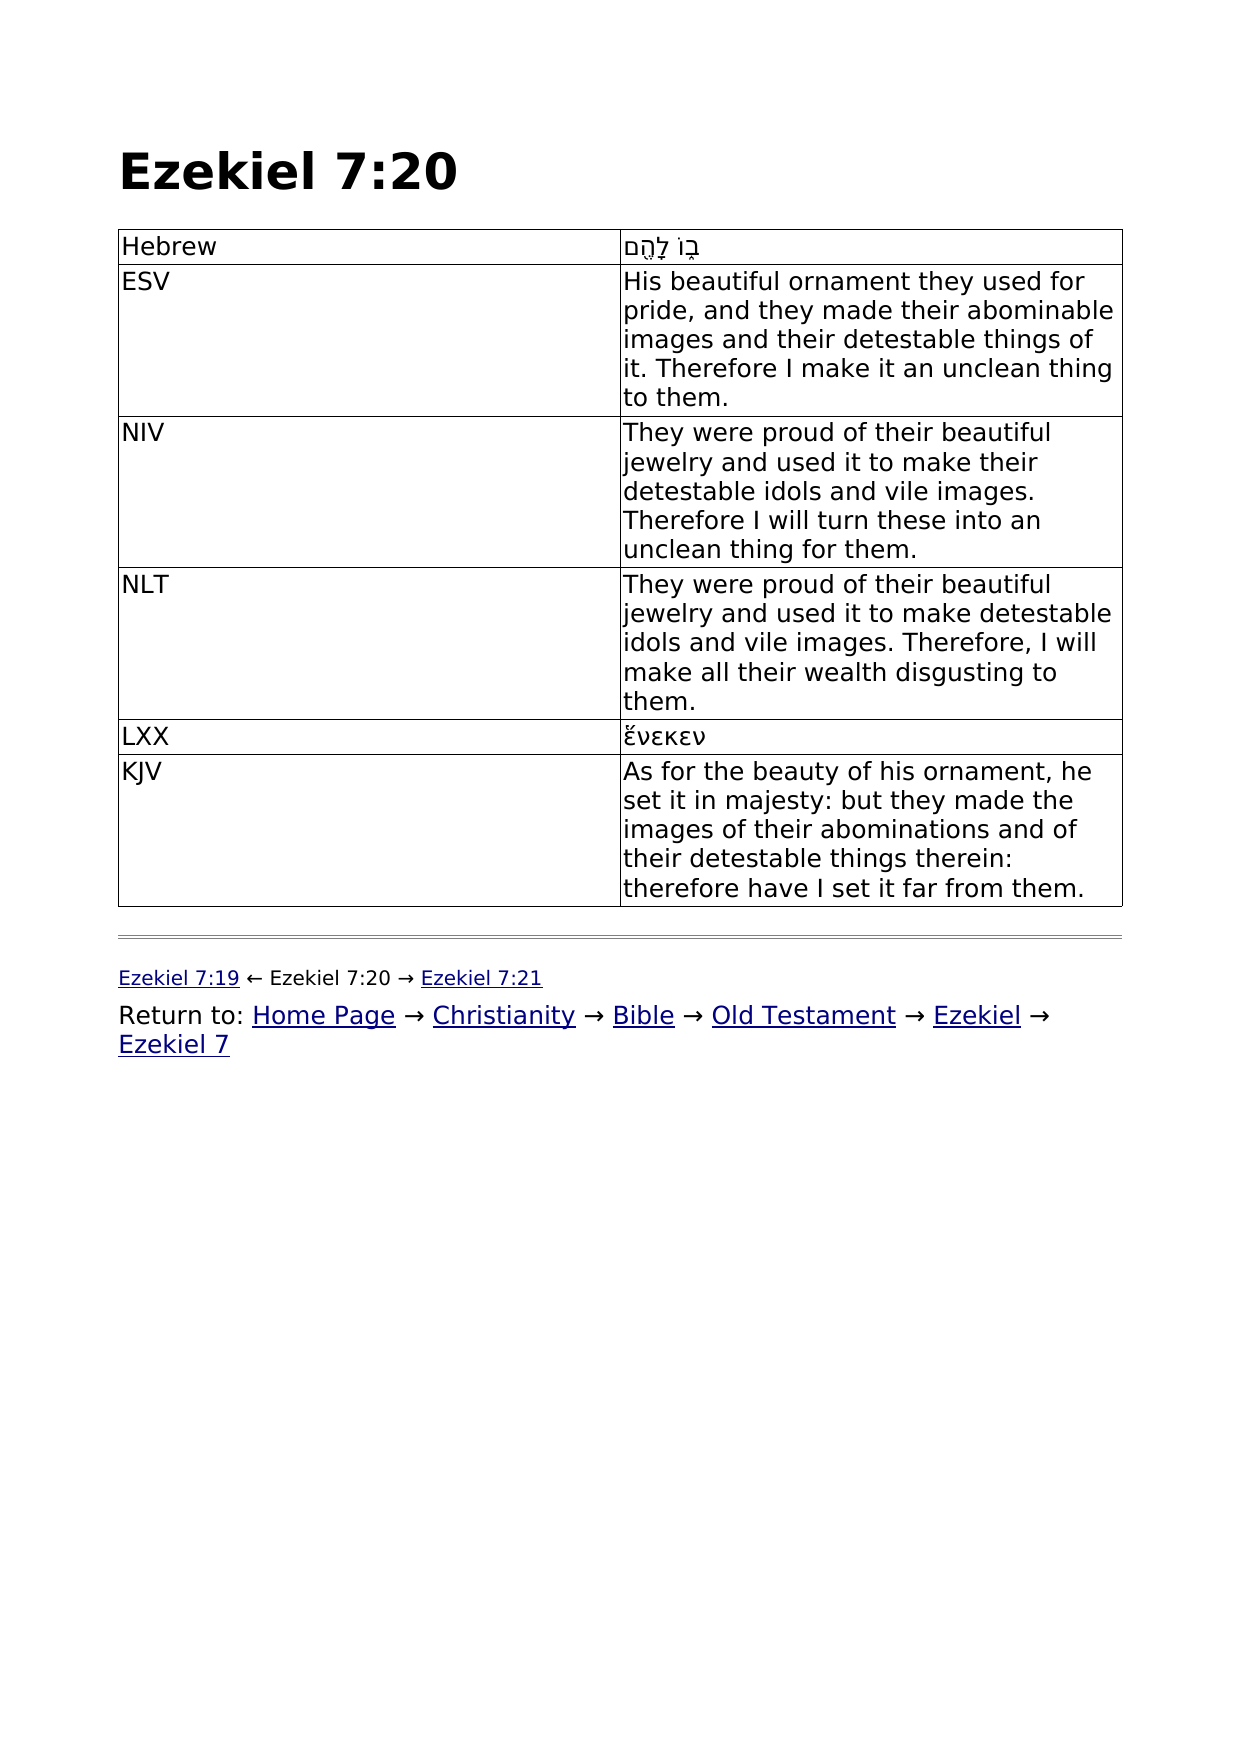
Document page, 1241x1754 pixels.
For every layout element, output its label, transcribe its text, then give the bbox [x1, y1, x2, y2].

text Ezekiel 7:19 ← Ezekiel 7:20 → Ezekiel 7:21 [118, 967, 1122, 1001]
table_header Hebrew [119, 230, 620, 264]
table_cell They were proud of their beautiful jewelry and used it to make detestable idols and vile images. Therefore, I will make all their wealth disgusting to them. [621, 568, 1122, 719]
table_header ב֑וֹ לָהֶ֖ם [621, 230, 1122, 264]
subtitle Ezekiel 7:20 [118, 143, 1122, 201]
table_cell NIV [119, 417, 620, 567]
table_cell His beautiful ornament they used for pride, and they made their abominable images and their detestable things of it. Therefore I make it an unclean thing to them. [621, 265, 1122, 416]
table_cell ESV [119, 265, 620, 416]
table_cell KJV [119, 755, 620, 906]
table_cell LXX [119, 720, 620, 754]
table_cell They were proud of their beautiful jewelry and used it to make their detestable idols and vile images. Therefore I will turn these into an unclean thing for them. [621, 417, 1122, 567]
table_cell As for the beauty of his ornament, he set it in majesty: but they made the images of their abominations and of their detestable things therein: therefore have I set it far from them. [621, 755, 1122, 906]
table_cell ἕνεκεν [621, 720, 1122, 754]
table_cell NLT [119, 568, 620, 719]
text Return to: Home Page → Christianity → Bible → Old Testament → Ezekiel → Ezekiel 7 [118, 1001, 1122, 1059]
